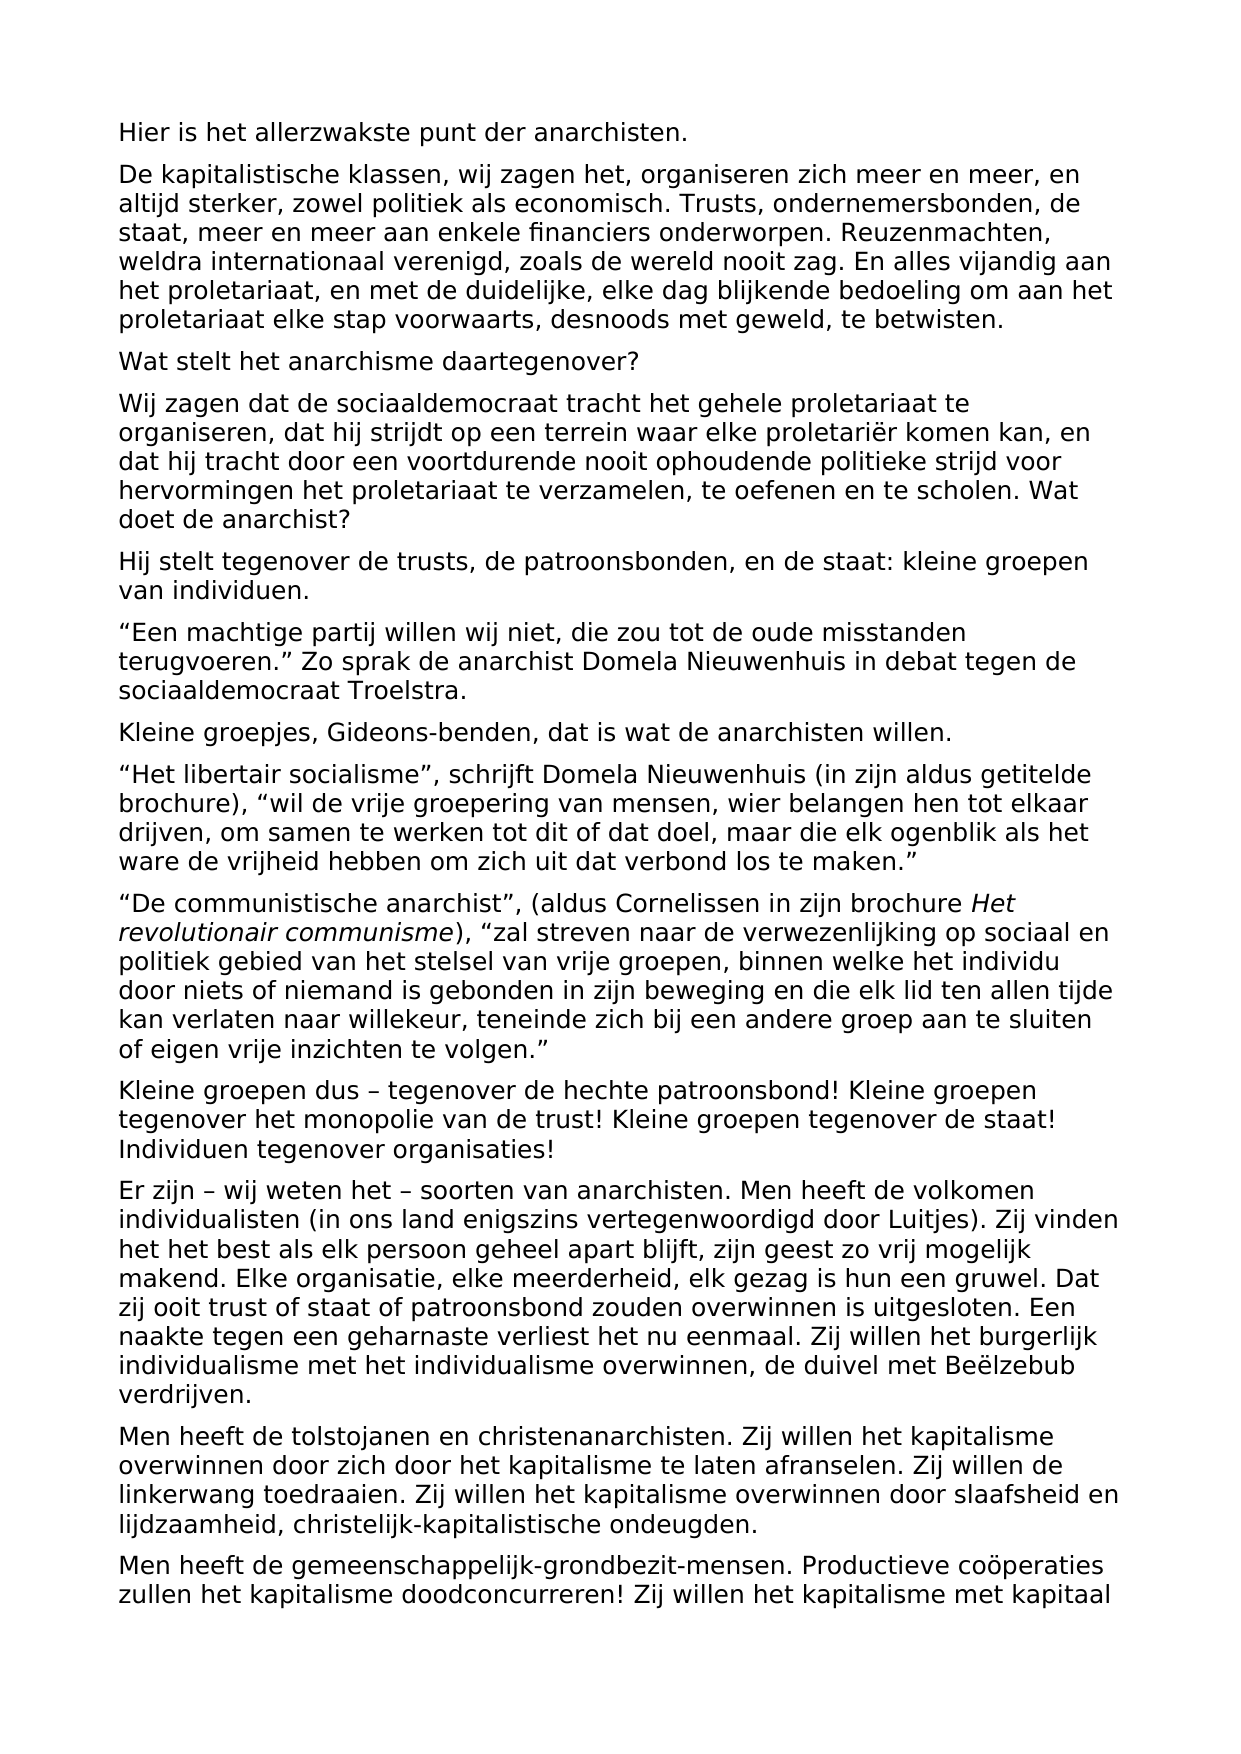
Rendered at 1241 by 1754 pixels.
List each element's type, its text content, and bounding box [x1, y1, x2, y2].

text Kleine groepjes, Gideons-benden, dat is wat de anarchisten willen. [118, 718, 1122, 747]
text Men heeft de tolstojanen en christenanarchisten. Zij willen het kapitalisme overwinnen door zich door het kapitalisme te laten afranselen. Zij willen de linkerwang toedraaien. Zij willen het kapitalisme overwinnen door slaafsheid en lijdzaamheid, christelijk-kapitalistische ondeugden. [118, 1422, 1122, 1539]
text Kleine groepen dus – tegenover de hechte patroonsbond! Kleine groepen tegenover het monopolie van de trust! Kleine groepen tegenover de staat! Individuen tegenover organisaties! [118, 1076, 1122, 1164]
text “De communistische anarchist”, (aldus Cornelissen in zijn brochure Het revolutionair communisme), “zal streven naar de verwezenlijking op sociaal en politiek gebied van het stelsel van vrije groepen, binnen welke het individu door niets of niemand is gebonden in zijn beweging en die elk lid ten allen tijde kan verlaten naar willekeur, teneinde zich bij een andere groep aan te sluiten of eigen vrije inzichten te volgen.” [118, 889, 1122, 1064]
text “Het libertair socialisme”, schrijft Domela Nieuwenhuis (in zijn aldus getitelde brochure), “wil de vrije groepering van mensen, wier belangen hen tot elkaar drijven, om samen te werken tot dit of dat doel, maar die elk ogenblik als het ware de vrijheid hebben om zich uit dat verbond los te maken.” [118, 760, 1122, 876]
text Wij zagen dat de sociaaldemocraat tracht het gehele proletariaat te organiseren, dat hij strijdt op een terrein waar elke proletariër komen kan, en dat hij tracht door een voortdurende nooit ophoudende politieke strijd voor hervormingen het proletariaat te verzamelen, te oefenen en te scholen. Wat doet de anarchist? [118, 389, 1122, 535]
text Hier is het allerzwakste punt der anarchisten. [118, 118, 1122, 147]
text “Een machtige partij willen wij niet, die zou tot de oude misstanden terugvoeren.” Zo sprak de anarchist Domela Nieuwenhuis in debat tegen de sociaaldemocraat Troelstra. [118, 618, 1122, 706]
text De kapitalistische klassen, wij zagen het, organiseren zich meer en meer, en altijd sterker, zowel politiek als economisch. Trusts, ondernemersbonden, de staat, meer en meer aan enkele financiers onderworpen. Reuzenmachten, weldra internationaal verenigd, zoals de wereld nooit zag. En alles vijandig aan het proletariaat, en met de duidelijke, elke dag blijkende bedoeling om aan het proletariaat elke stap voorwaarts, desnoods met geweld, te betwisten. [118, 160, 1122, 335]
text Hij stelt tegenover de trusts, de patroonsbonden, en de staat: kleine groepen van individuen. [118, 547, 1122, 606]
text Wat stelt het anarchisme daartegenover? [118, 347, 1122, 376]
text Er zijn – wij weten het – soorten van anarchisten. Men heeft de volkomen individualisten (in ons land enigszins vertegenwoordigd door Luitjes). Zij vinden het het best als elk persoon geheel apart blijft, zijn geest zo vrij mogelijk makend. Elke organisatie, elke meerderheid, elk gezag is hun een gruwel. Dat zij ooit trust of staat of patroonsbond zouden overwinnen is uitgesloten. Een naakte tegen een geharnaste verliest het nu eenmaal. Zij willen het burgerlijk individualisme met het individualisme overwinnen, de duivel met Beëlzebub verdrijven. [118, 1176, 1122, 1410]
text Men heeft de gemeenschappelijk-grondbezit-mensen. Productieve coöperaties zullen het kapitalisme doodconcurreren! Zij willen het kapitalisme met kapitaal [118, 1551, 1122, 1610]
